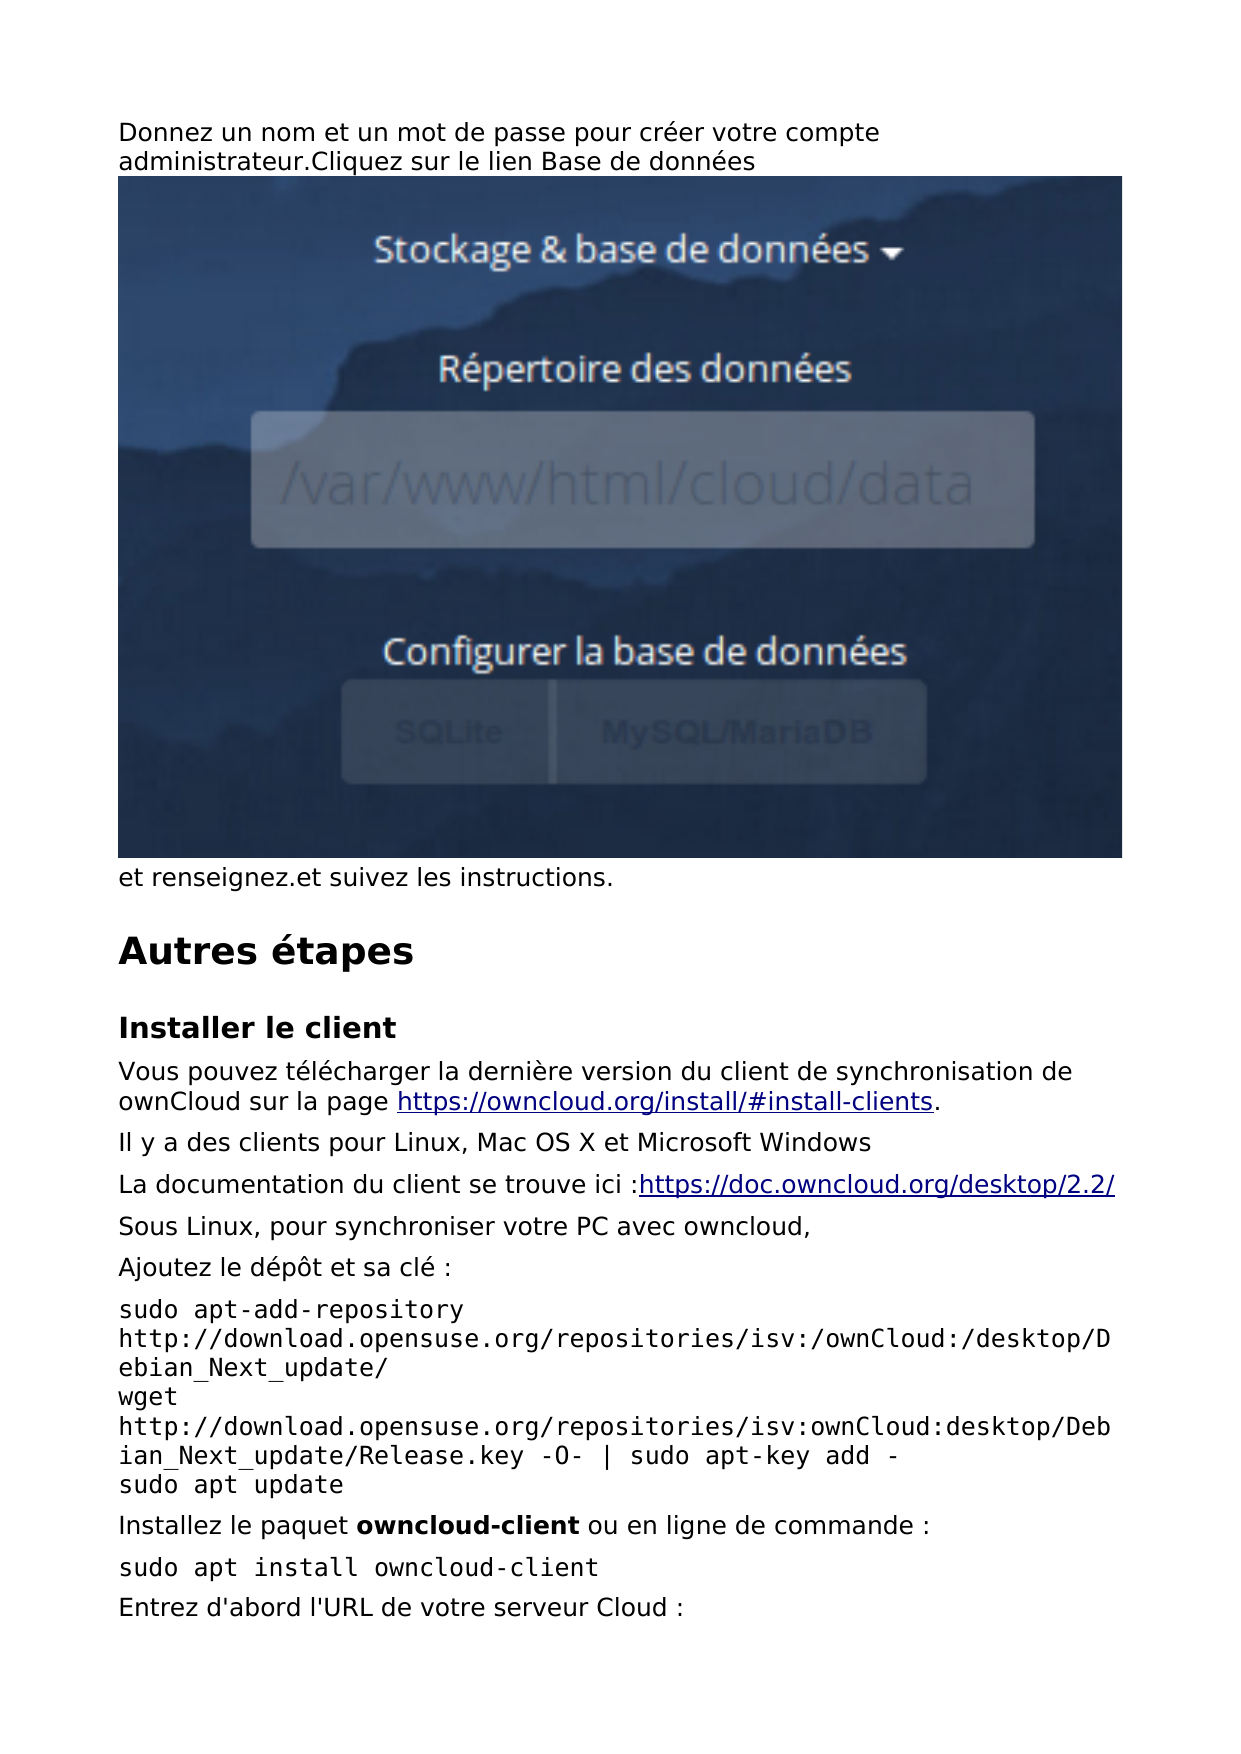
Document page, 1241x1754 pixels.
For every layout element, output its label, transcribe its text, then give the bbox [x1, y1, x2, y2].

text La documentation du client se trouve ici :https://doc.owncloud.org/desktop/2.2/ [118, 1170, 1122, 1199]
picture [118, 176, 1123, 858]
text Sous Linux, pour synchroniser votre PC avec owncloud, [118, 1212, 1122, 1241]
text Ajoutez le dépôt et sa clé : [118, 1253, 1122, 1283]
subtitle Autres étapes [118, 930, 1122, 974]
text Installez le paquet owncloud-client ou en ligne de commande : [118, 1511, 1122, 1540]
text Vous pouvez télécharger la dernière version du client de synchronisation de ownCloud sur la page https://owncloud.org/install/#install-clients. [118, 1058, 1122, 1116]
text Donnez un nom et un mot de passe pour créer votre compte administrateur.Cliquez sur le lien Base de données [118, 118, 1122, 176]
text sudo apt-add-repository http://download.opensuse.org/repositories/isv:/ownCloud:/desktop/Debian_Next_update/ wget http://download.opensuse.org/repositories/isv:ownCloud:desktop/Debian_Next_update/Release.key -O- | sudo apt-key add - sudo apt update [118, 1295, 1122, 1499]
text sudo apt install owncloud-client [118, 1553, 1122, 1582]
text Il y a des clients pour Linux, Mac OS X et Microsoft Windows [118, 1128, 1122, 1158]
text Entrez d'abord l'URL de votre serveur Cloud : [118, 1594, 1122, 1623]
text et renseignez.et suivez les instructions. [118, 858, 1122, 892]
subtitle Installer le client [118, 1011, 1122, 1045]
